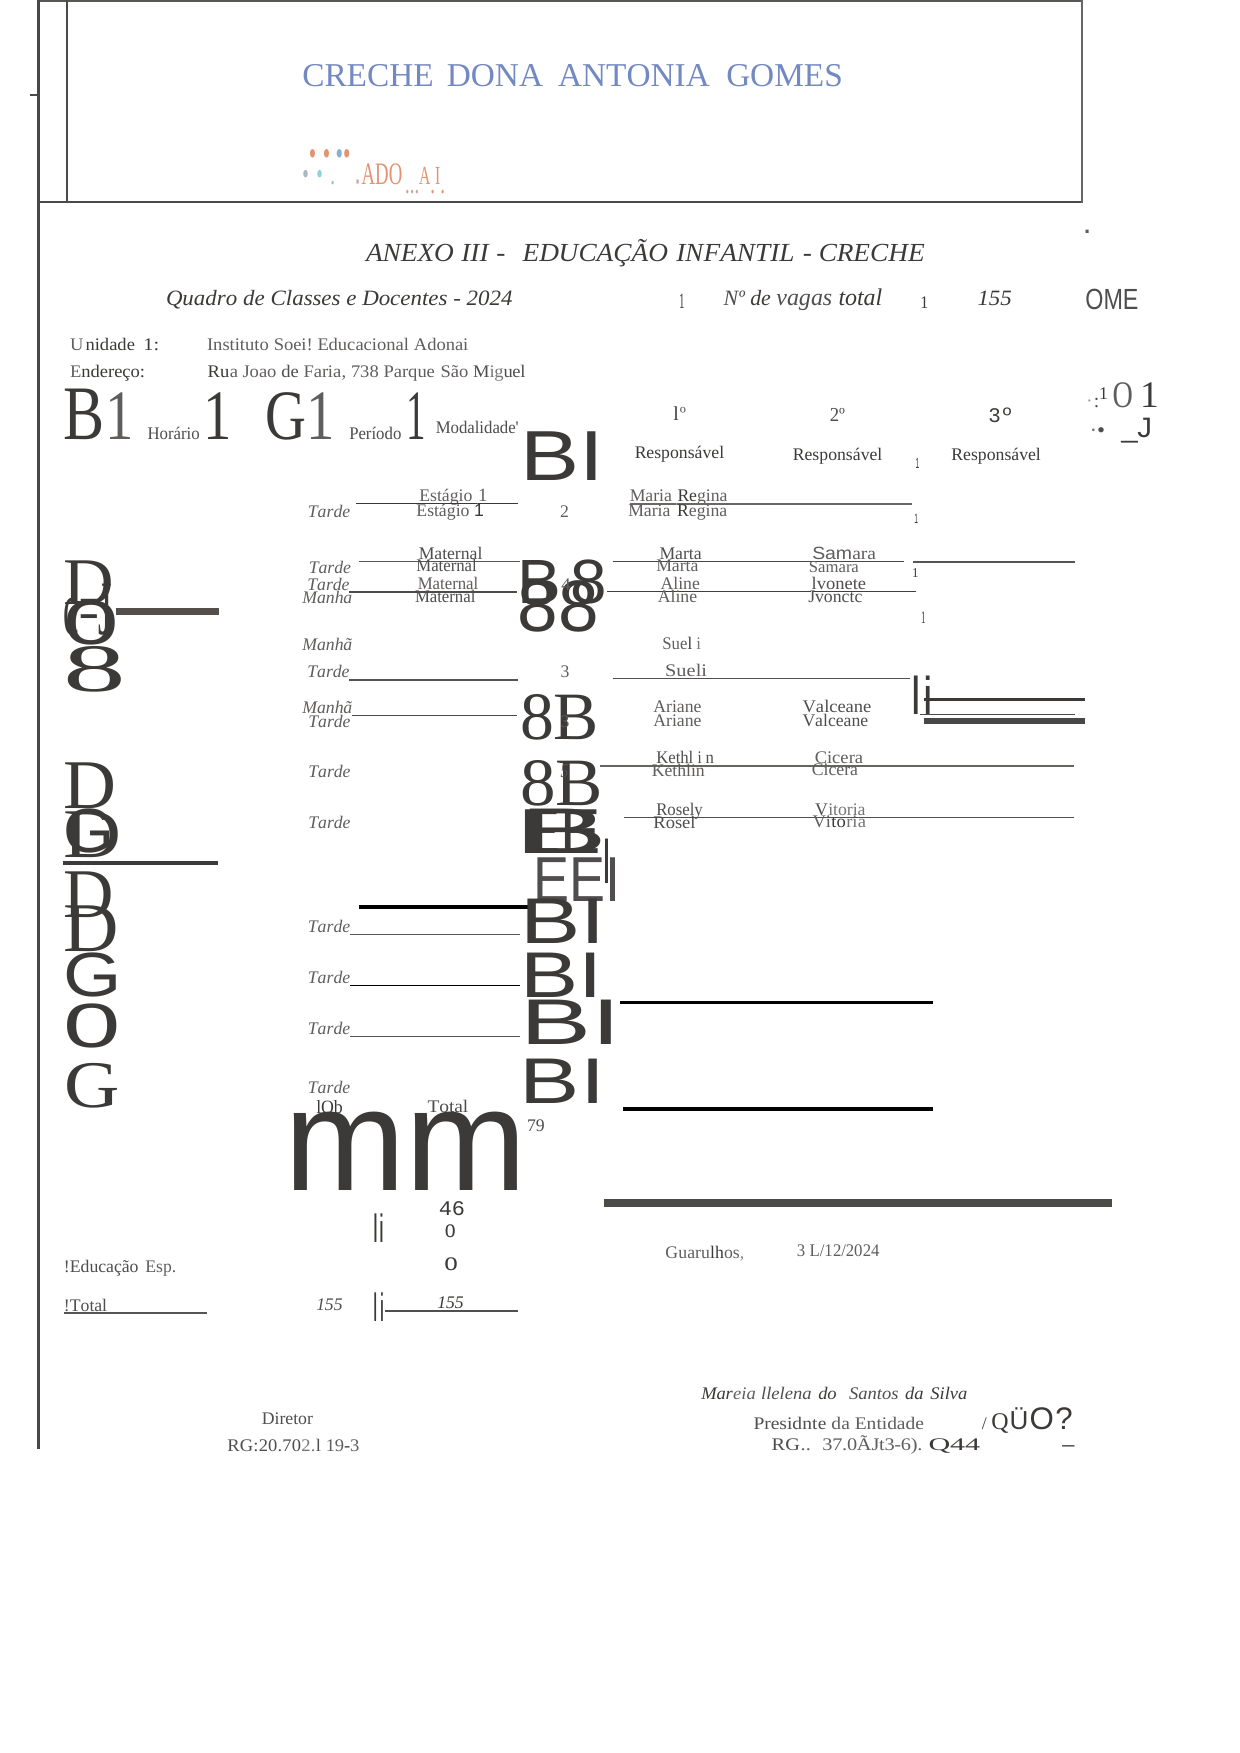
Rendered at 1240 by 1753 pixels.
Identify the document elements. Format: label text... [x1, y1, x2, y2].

subtitle . [1082, 0, 1091, 698]
table_header [40, 2, 66, 201]
text ... <(ri Guaru' 1 .::: • P ·• _J [1085, 414, 1152, 443]
table_cell ANEXO III - EDUCAÇÃO INFANTIL - CRECHE Quadro de Classes e Docentes - 2024 1 Nº de vagas total 1 155 Unidade 1: Instituto Soei! Educacional Adonai Endereço: Rua Joao de Faria, 738 Parque São Miguel B1 Horário 1G1 Período 1 Modalidade' BI lº 2º 3º Responsável Responsável 1 Responsável c=J Estágio 1 88 Maria Regina Tarde Estágio 1 2 Maria Regina 1 0 Maternal Marta Samara Tarde Maternal Marta Samara 1 D Tarde Maternal B48 Aline lvonete Manha Maternal Aline Jvonctc 1 Manhã 8B Suel i li 8 Tarde 3 Sueli D Manhã 8B Ariane Valceane Tarde 3 Ariane Valceane G EE Kethl i n Cicera Tarde 5 Kethlin Cicera D EEI Rosely Vitoria Tarde Rosel Vitoria D B I D Tarde BI G Tarde BI 0 Tarde BI G Tarde BI lOb Total mm79 46 o li Guarulhos, 3 L/12/2024 !Educação Esp. o !Total 155 li 155 Mareia llelena do Santos da Silva Diretor Presidnte da Entidade / QÜO? RG:20.702.l 19-3 RG.. 37.0ÃJt3-6). Q44 - [40, 203, 1082, 1449]
list Pa rque São Mieuel ·n:r ll i'l.úC'·:1 O 1 [1085, 381, 1158, 414]
text 1[·:cHE BONA ANTÔ !L\ COME [1085, 282, 1138, 315]
table_header CRECHE DONA ANTONIA GOMES ••••.••·ADO...A.I. [68, 2, 1081, 201]
subtitle . [29, 204, 37, 240]
